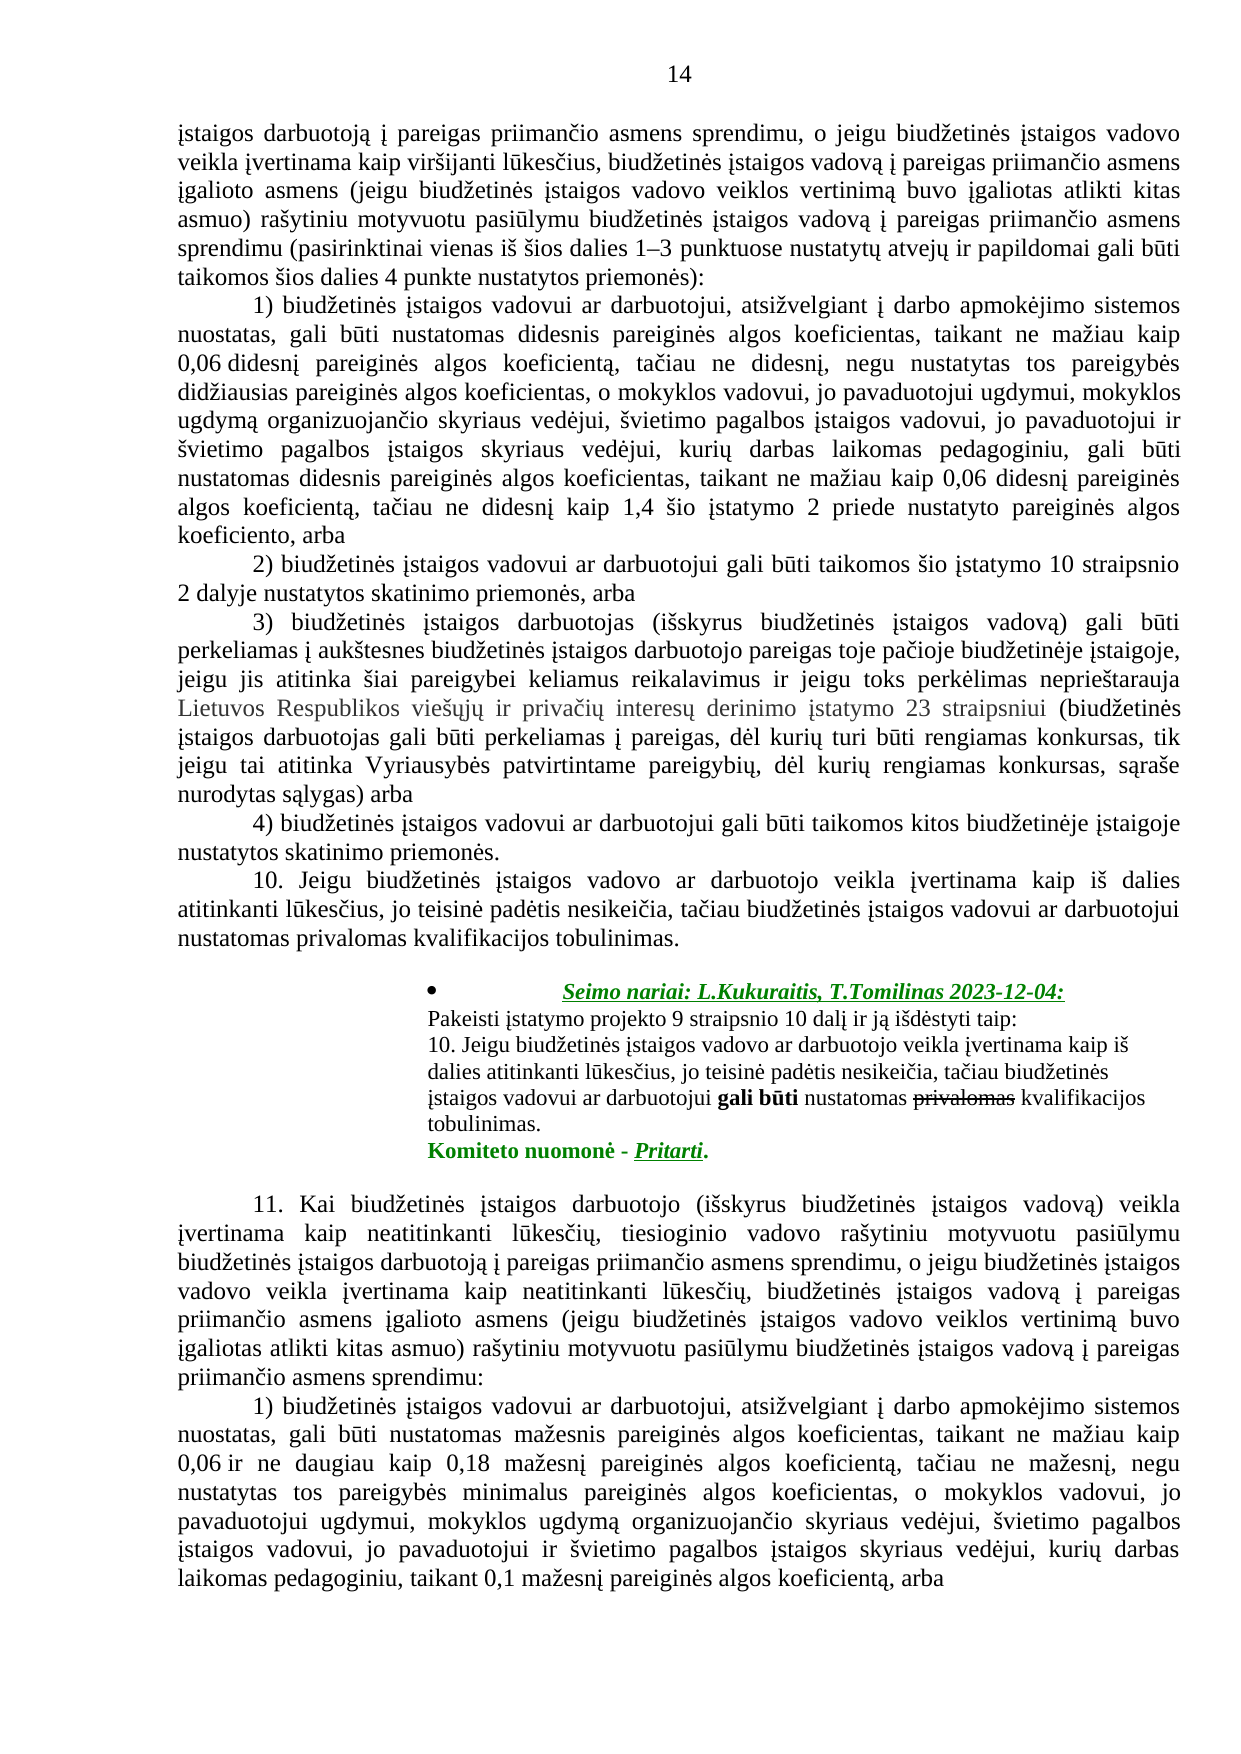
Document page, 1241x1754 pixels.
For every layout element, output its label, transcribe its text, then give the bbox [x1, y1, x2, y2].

text 1) biudžetinės įstaigos vadovui ar darbuotojui, atsižvelgiant į darbo apmokėjimo sistemos nuostatas, gali būti nustatomas mažesnis pareiginės algos koeficientas, taikant ne mažiau kaip 0,06 ir ne daugiau kaip 0,18 mažesnį pareiginės algos koeficientą, tačiau ne mažesnį, negu nustatytas tos pareigybės minimalus pareiginės algos koeficientas, o mokyklos vadovui, jo pavaduotojui ugdymui, mokyklos ugdymą organizuojančio skyriaus vedėjui, švietimo pagalbos įstaigos vadovui, jo pavaduotojui ir švietimo pagalbos įstaigos skyriaus vedėjui, kurių darbas laikomas pedagoginiu, taikant 0,1 mažesnį pareiginės algos koeficientą, arba [177, 1391, 1181, 1592]
text 4) biudžetinės įstaigos vadovui ar darbuotojui gali būti taikomos kitos biudžetinėje įstaigoje nustatytos skatinimo priemonės. [177, 808, 1181, 866]
text įstaigos darbuotoją į pareigas priimančio asmens sprendimu, o jeigu biudžetinės įstaigos vadovo veikla įvertinama kaip viršijanti lūkesčius, biudžetinės įstaigos vadovą į pareigas priimančio asmens įgalioto asmens (jeigu biudžetinės įstaigos vadovo veiklos vertinimą buvo įgaliotas atlikti kitas asmuo) rašytiniu motyvuotu pasiūlymu biudžetinės įstaigos vadovą į pareigas priimančio asmens sprendimu (pasirinktinai vienas iš šios dalies 1–3 punktuose nustatytų atvejų ir papildomai gali būti taikomos šios dalies 4 punkte nustatytos priemonės): [177, 118, 1181, 291]
text 2) biudžetinės įstaigos vadovui ar darbuotojui gali būti taikomos šio įstatymo 10 straipsnio 2 dalyje nustatytos skatinimo priemonės, arba [177, 549, 1181, 607]
text 10. Jeigu biudžetinės įstaigos vadovo ar darbuotojo veikla įvertinama kaip iš dalies atitinkanti lūkesčius, jo teisinė padėtis nesikeičia, tačiau biudžetinės įstaigos vadovui ar darbuotojui nustatomas privalomas kvalifikacijos tobulinimas. [177, 866, 1181, 952]
list Seimo nariai: L.Kukuraitis, T.Tomilinas 2023-12-04: [427, 978, 1181, 1005]
text 11. Kai biudžetinės įstaigos darbuotojo (išskyrus biudžetinės įstaigos vadovą) veikla įvertinama kaip neatitinkanti lūkesčių, tiesioginio vadovo rašytiniu motyvuotu pasiūlymu biudžetinės įstaigos darbuotoją į pareigas priimančio asmens sprendimu, o jeigu biudžetinės įstaigos vadovo veikla įvertinama kaip neatitinkanti lūkesčių, biudžetinės įstaigos vadovą į pareigas priimančio asmens įgalioto asmens (jeigu biudžetinės įstaigos vadovo veiklos vertinimą buvo įgaliotas atlikti kitas asmuo) rašytiniu motyvuotu pasiūlymu biudžetinės įstaigos vadovą į pareigas priimančio asmens sprendimu: [177, 1189, 1181, 1391]
text 10. Jeigu biudžetinės įstaigos vadovo ar darbuotojo veikla įvertinama kaip iš dalies atitinkanti lūkesčius, jo teisinė padėtis nesikeičia, tačiau biudžetinės įstaigos vadovui ar darbuotojui gali būti nustatomas privalomas kvalifikacijos tobulinimas. [427, 1031, 1181, 1137]
text Komiteto nuomonė - Pritarti. [427, 1137, 1181, 1163]
text Pakeisti įstatymo projekto 9 straipsnio 10 dalį ir ją išdėstyti taip: [427, 1005, 1181, 1031]
text 1) biudžetinės įstaigos vadovui ar darbuotojui, atsižvelgiant į darbo apmokėjimo sistemos nuostatas, gali būti nustatomas didesnis pareiginės algos koeficientas, taikant ne mažiau kaip 0,06 didesnį pareiginės algos koeficientą, tačiau ne didesnį, negu nustatytas tos pareigybės didžiausias pareiginės algos koeficientas, o mokyklos vadovui, jo pavaduotojui ugdymui, mokyklos ugdymą organizuojančio skyriaus vedėjui, švietimo pagalbos įstaigos vadovui, jo pavaduotojui ir švietimo pagalbos įstaigos skyriaus vedėjui, kurių darbas laikomas pedagoginiu, gali būti nustatomas didesnis pareiginės algos koeficientas, taikant ne mažiau kaip 0,06 didesnį pareiginės algos koeficientą, tačiau ne didesnį kaip 1,4 šio įstatymo 2 priede nustatyto pareiginės algos koeficiento, arba [177, 291, 1181, 549]
text 3) biudžetinės įstaigos darbuotojas (išskyrus biudžetinės įstaigos vadovą) gali būti perkeliamas į aukštesnes biudžetinės įstaigos darbuotojo pareigas toje pačioje biudžetinėje įstaigoje, jeigu jis atitinka šiai pareigybei keliamus reikalavimus ir jeigu toks perkėlimas neprieštarauja Lietuvos Respublikos viešųjų ir privačių interesų derinimo įstatymo 23 straipsniui (biudžetinės įstaigos darbuotojas gali būti perkeliamas į pareigas, dėl kurių turi būti rengiamas konkursas, tik jeigu tai atitinka Vyriausybės patvirtintame pareigybių, dėl kurių rengiamas konkursas, sąraše nurodytas sąlygas) arba [177, 607, 1181, 808]
